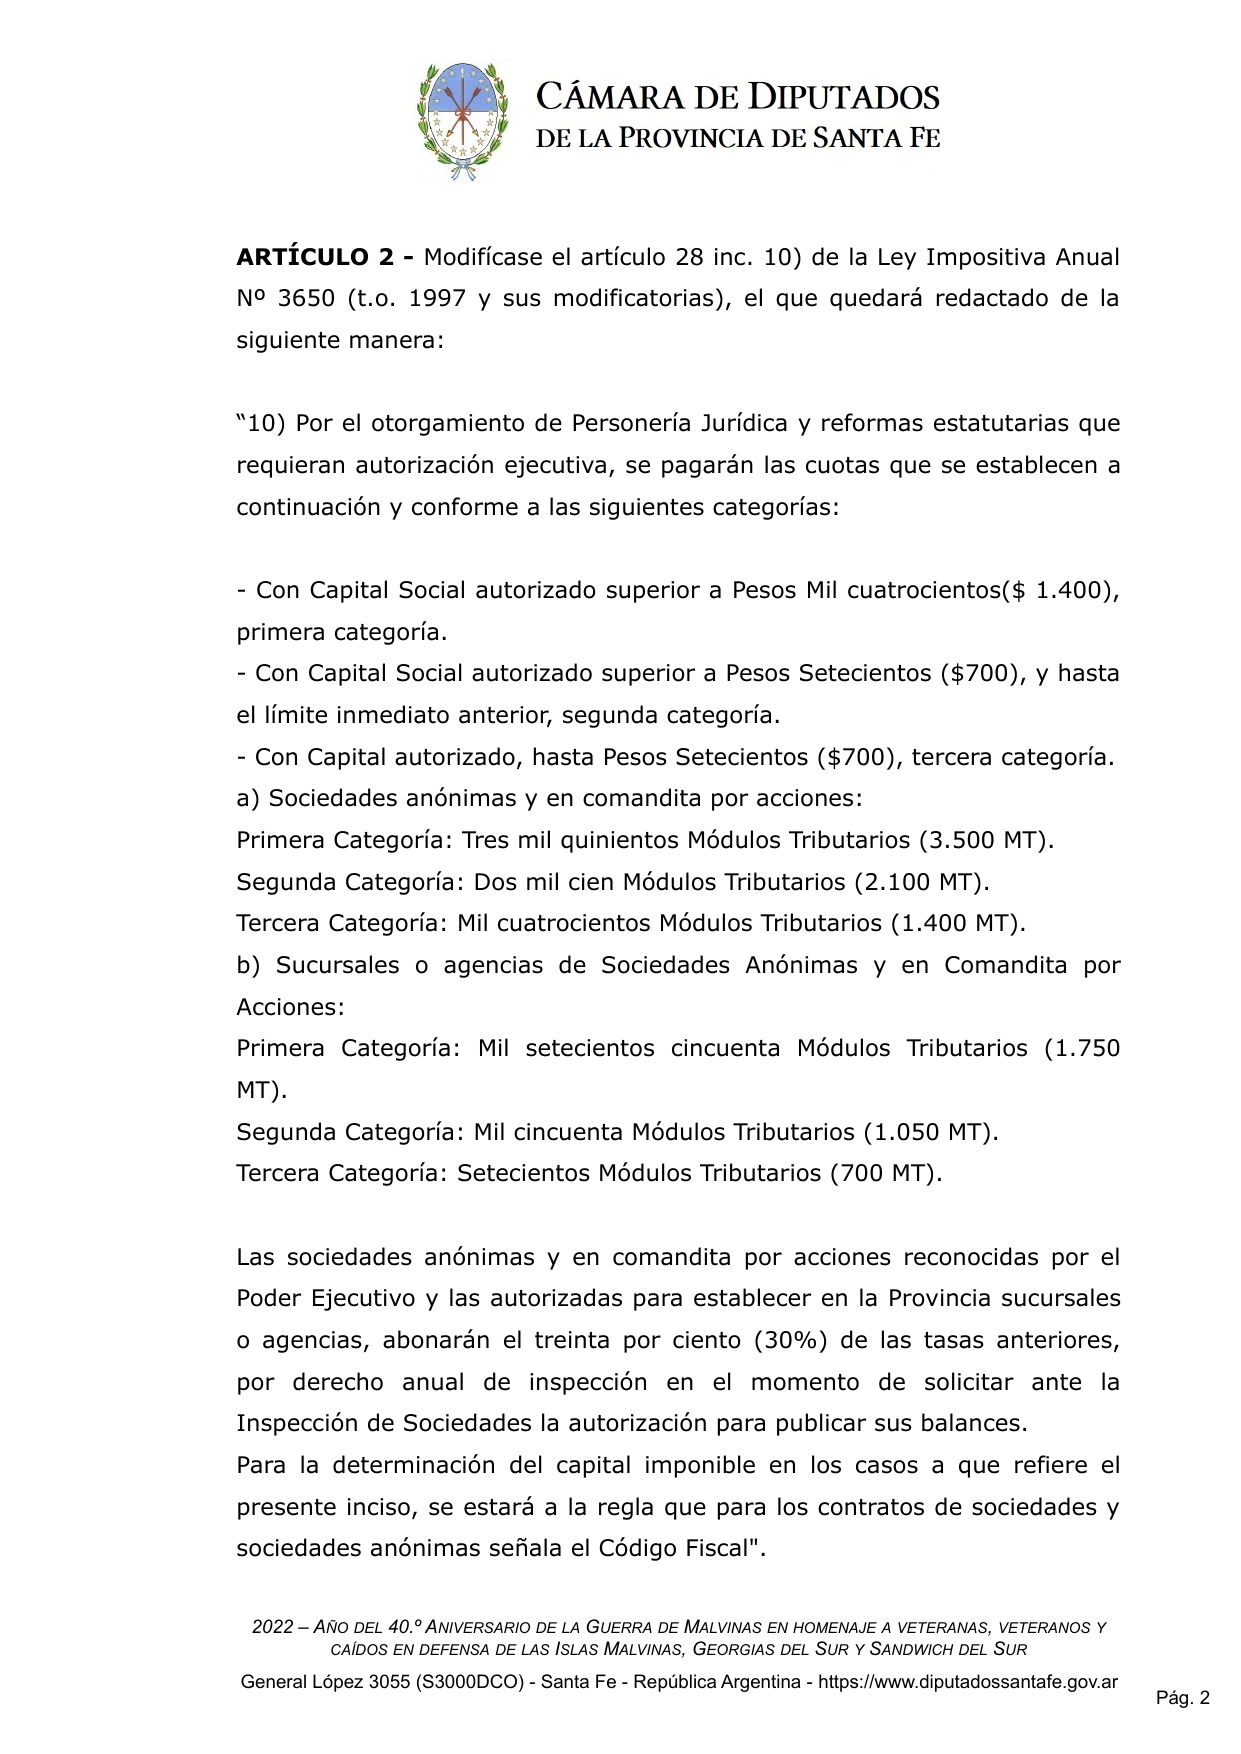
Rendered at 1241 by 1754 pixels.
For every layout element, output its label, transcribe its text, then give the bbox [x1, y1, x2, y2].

text - Con Capital autorizado, hasta Pesos Setecientos ($700), tercera categoría. [236, 742, 1122, 770]
text Tercera Categoría: Mil cuatrocientos Módulos Tributarios (1.400 MT). [236, 909, 1122, 937]
text Tercera Categoría: Setecientos Módulos Tributarios (700 MT). [236, 1159, 1122, 1187]
text b) Sucursales o agencias de Sociedades Anónimas y en Comandita por Acciones: [236, 951, 1122, 1020]
text - Con Capital Social autorizado superior a Pesos Setecientos ($700), y hasta el límite inmediato anterior, segunda categoría. [236, 659, 1122, 728]
text Las sociedades anónimas y en comandita por acciones reconocidas por el Poder Ejecutivo y las autorizadas para establecer en la Provincia sucursales o agencias, abonarán el treinta por ciento (30%) de las tasas anteriores, por derecho anual de inspección en el momento de solicitar ante la Inspección de Sociedades la autorización para publicar sus balances. [236, 1242, 1122, 1437]
text ARTÍCULO 2 - Modifícase el artículo 28 inc. 10) de la Ley Impositiva Anual Nº 3650 (t.o. 1997 y sus modificatorias), el que quedará redactado de la siguiente manera: [236, 242, 1122, 353]
picture [413, 59, 945, 183]
text Segunda Categoría: Mil cincuenta Módulos Tributarios (1.050 MT). [236, 1117, 1122, 1145]
text Primera Categoría: Tres mil quinientos Módulos Tributarios (3.500 MT). [236, 826, 1122, 853]
text - Con Capital Social autorizado superior a Pesos Mil cuatrocientos($ 1.400), primera categoría. [236, 576, 1122, 645]
text Primera Categoría: Mil setecientos cincuenta Módulos Tributarios (1.750 MT). [236, 1034, 1122, 1103]
text Para la determinación del capital imponible en los casos a que refiere el presente inciso, se estará a la regla que para los contratos de sociedades y sociedades anónimas señala el Código Fiscal". [236, 1451, 1122, 1562]
text a) Sociedades anónimas y en comandita por acciones: [236, 784, 1122, 812]
text “10) Por el otorgamiento de Personería Jurídica y reformas estatutarias que requieran autorización ejecutiva, se pagarán las cuotas que se establecen a continuación y conforme a las siguientes categorías: [236, 409, 1122, 520]
text Segunda Categoría: Dos mil cien Módulos Tributarios (2.100 MT). [236, 867, 1122, 895]
